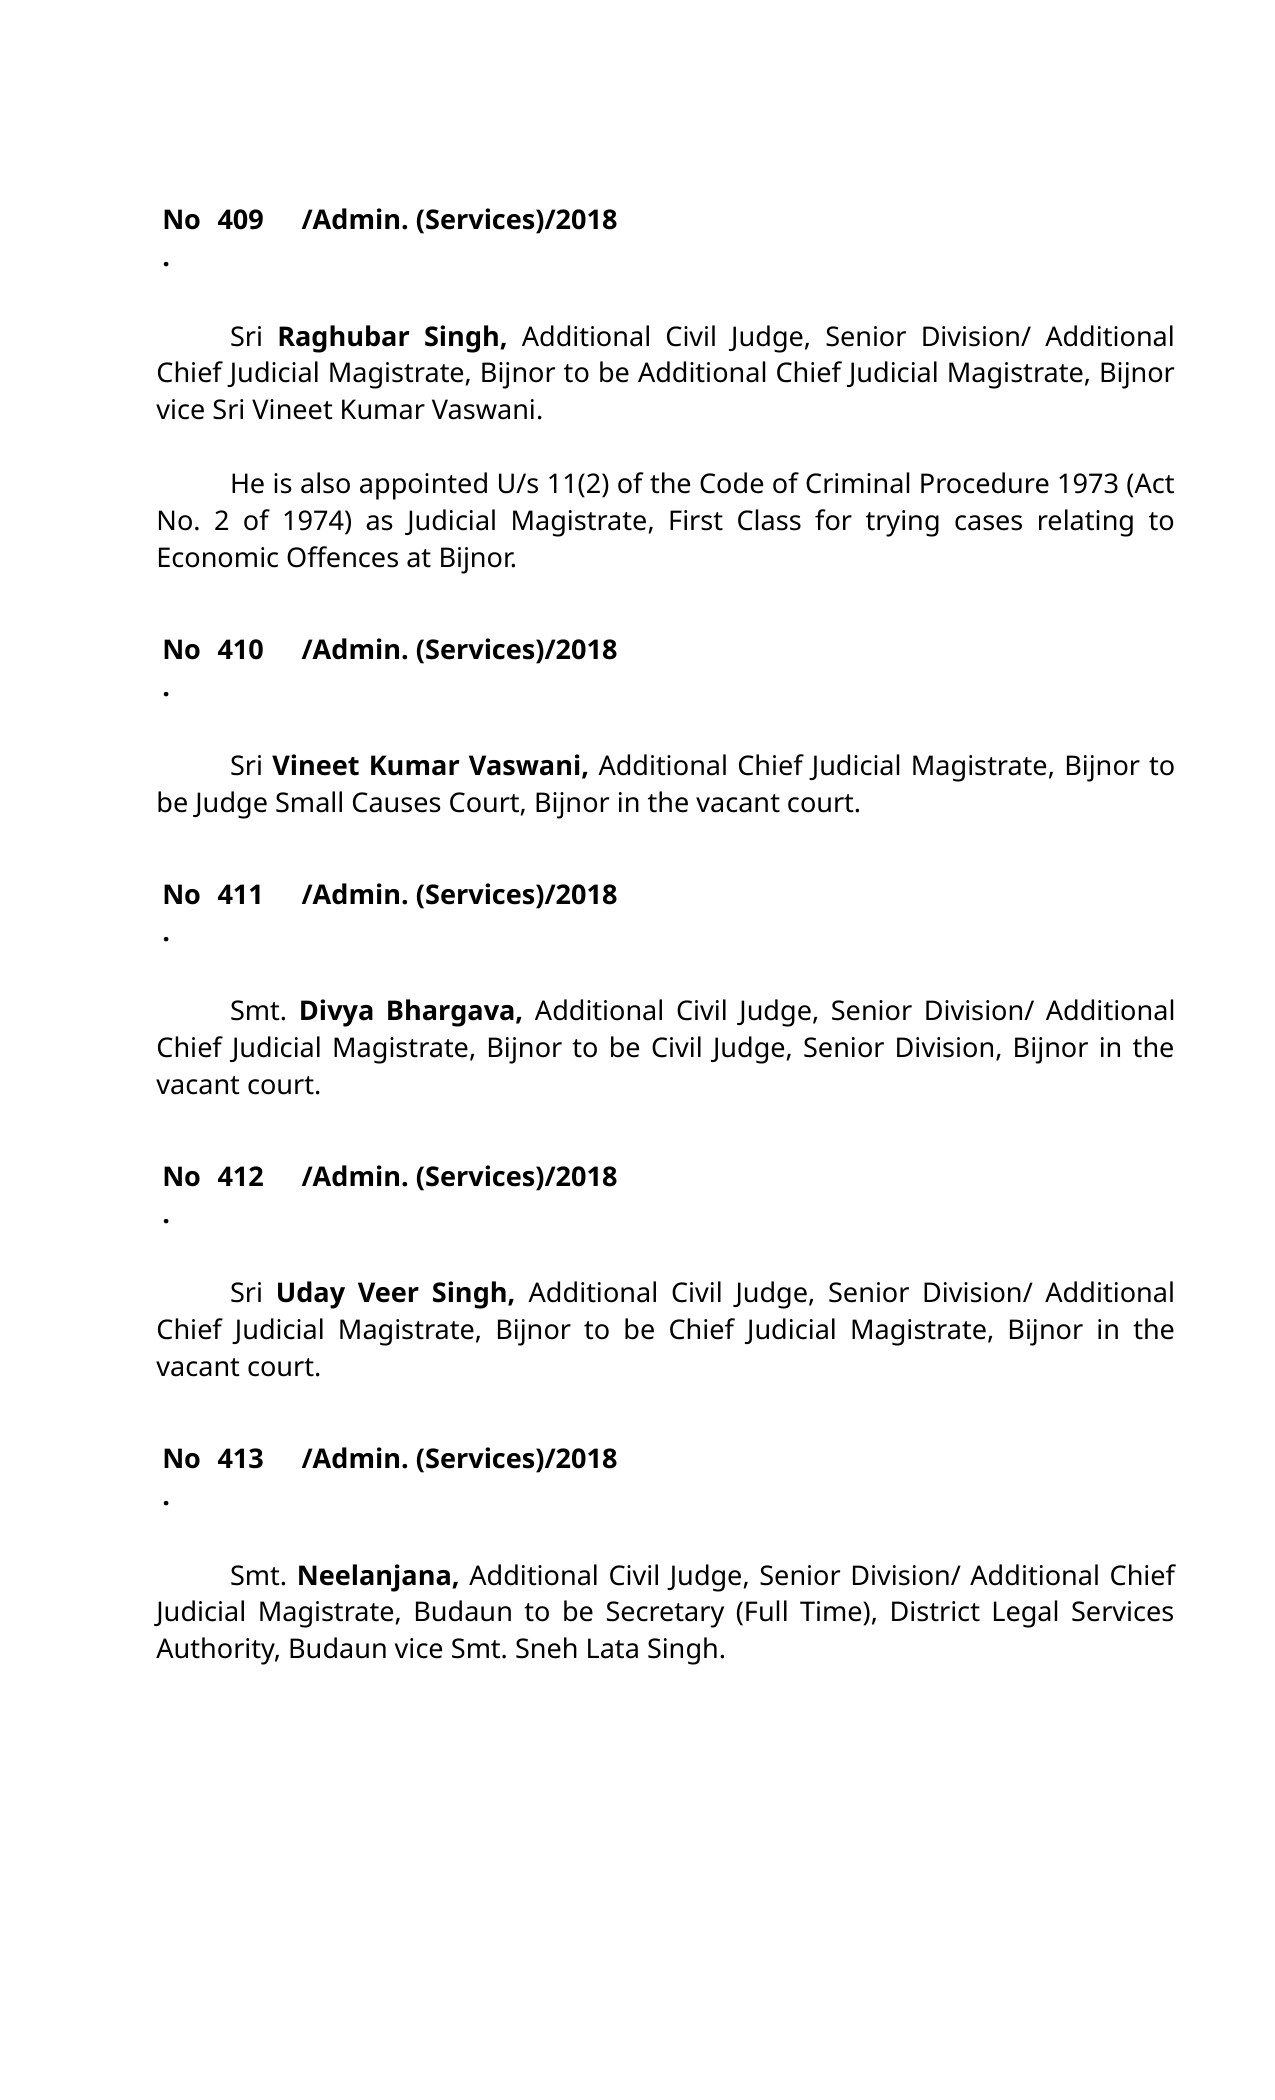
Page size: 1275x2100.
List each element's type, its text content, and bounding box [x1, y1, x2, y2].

table_header /Admin. (Services)/2018 [296, 1152, 668, 1237]
table_header [211, 870, 296, 955]
table_header /Admin. (Services)/2018 [296, 625, 668, 710]
text Smt. Divya Bhargava, Additional Civil Judge, Senior Division/ Additional Chief Judicial Magistrate, Bijnor to be Civil Judge, Senior Division, Bijnor in the vacant court. [156, 992, 1176, 1102]
table_header No. [156, 1152, 211, 1237]
text Sri Raghubar Singh, Additional Civil Judge, Senior Division/ Additional Chief Judicial Magistrate, Bijnor to be Additional Chief Judicial Magistrate, Bijnor vice Sri Vineet Kumar Vaswani. [156, 317, 1176, 428]
text Sri Vineet Kumar Vaswani, Additional Chief Judicial Magistrate, Bijnor to be Judge Small Causes Court, Bijnor in the vacant court. [156, 747, 1176, 820]
table_header /Admin. (Services)/2018 [296, 870, 668, 955]
text He is also appointed U/s 11(2) of the Code of Criminal Procedure 1973 (Act No. 2 of 1974) as Judicial Magistrate, First Class for trying cases relating to Economic Offences at Bijnor. [156, 464, 1176, 575]
table_header No. [156, 870, 211, 955]
table_header No. [156, 1434, 211, 1519]
text Sri Uday Veer Singh, Additional Civil Judge, Senior Division/ Additional Chief Judicial Magistrate, Bijnor to be Chief Judicial Magistrate, Bijnor in the vacant court. [156, 1274, 1176, 1384]
table_header No. [156, 195, 211, 280]
table_header [211, 1152, 296, 1237]
table_header [211, 1434, 296, 1519]
table_header /Admin. (Services)/2018 [296, 1434, 668, 1519]
table_header /Admin. (Services)/2018 [296, 195, 668, 280]
table_header [211, 625, 296, 710]
table_header No. [156, 625, 211, 710]
text Smt. Neelanjana, Additional Civil Judge, Senior Division/ Additional Chief Judicial Magistrate, Budaun to be Secretary (Full Time), District Legal Services Authority, Budaun vice Smt. Sneh Lata Singh. [156, 1556, 1176, 1667]
table_header [211, 195, 296, 280]
